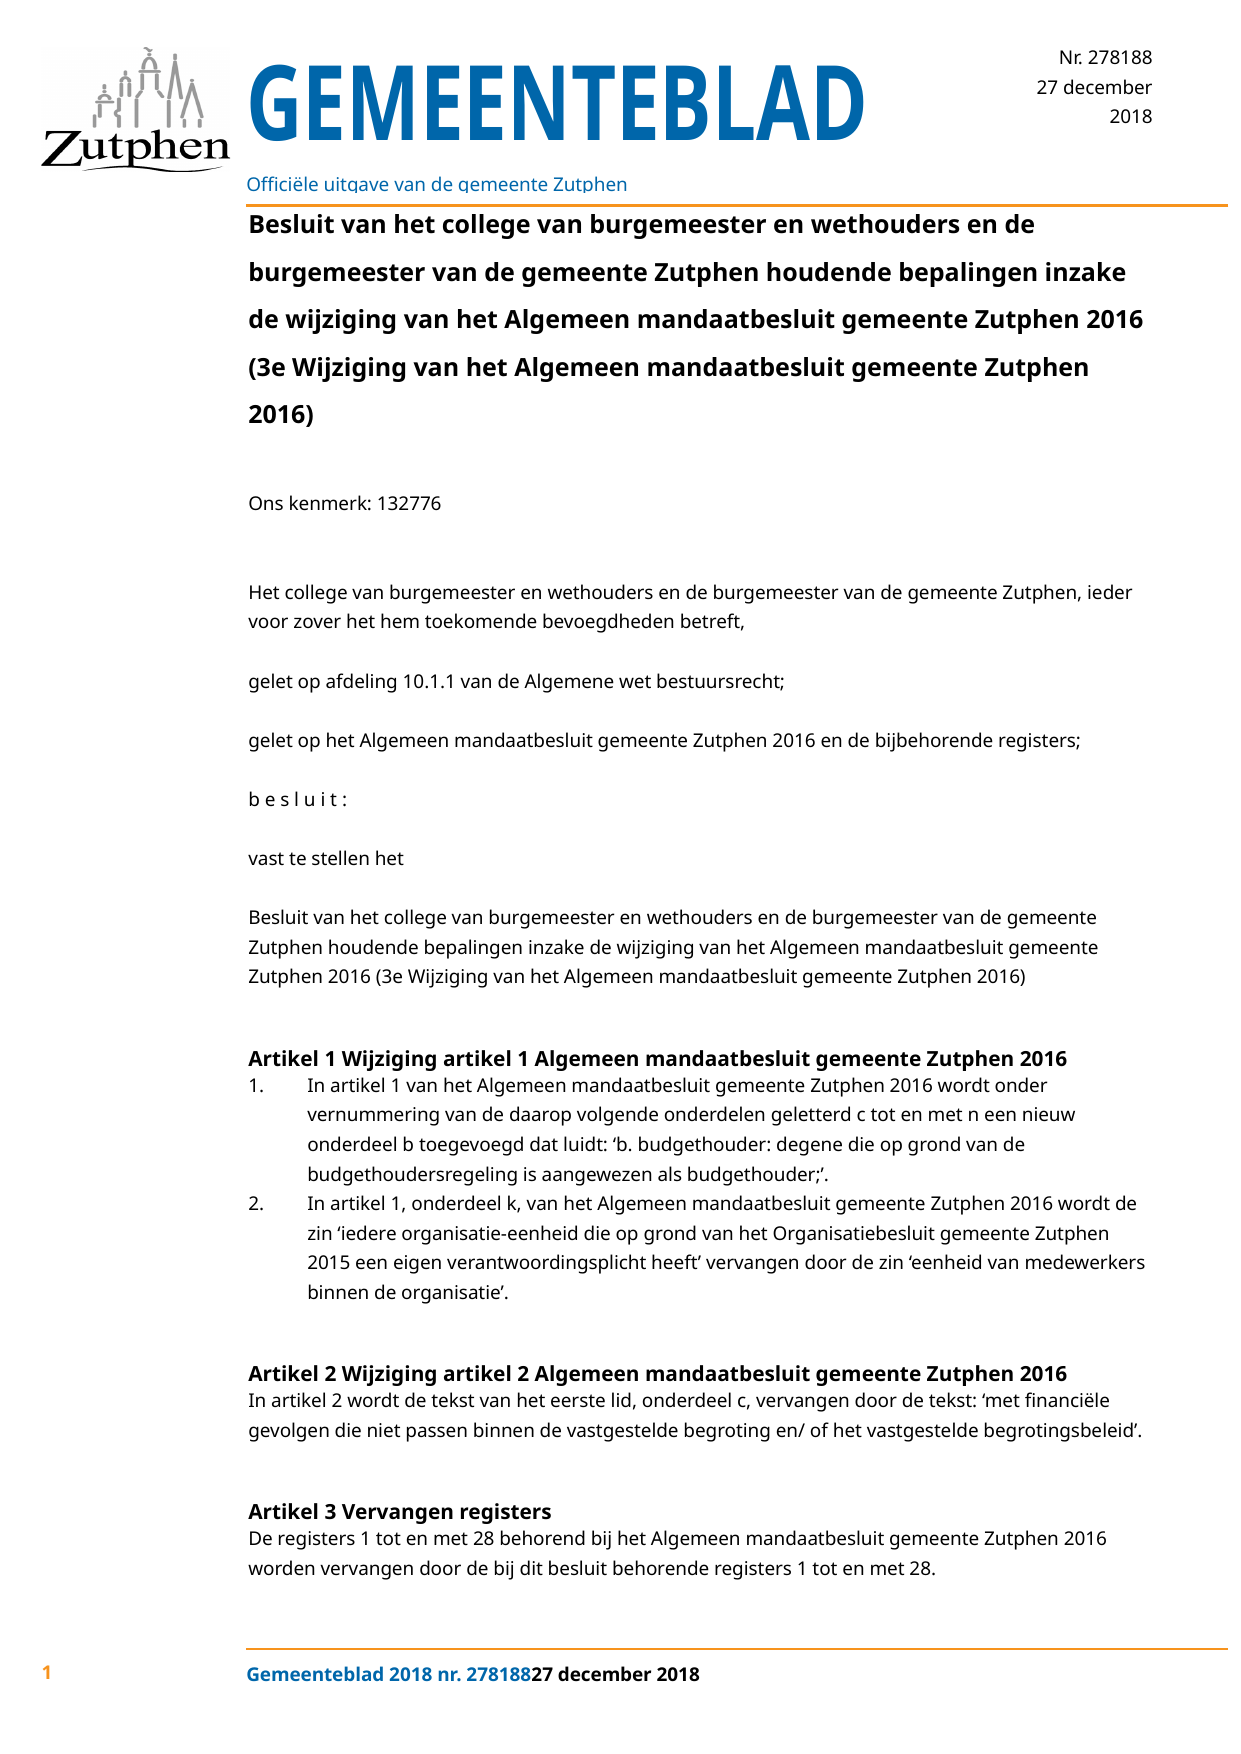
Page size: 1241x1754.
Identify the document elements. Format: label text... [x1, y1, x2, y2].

text De registers 1 tot en met 28 behorend bij het Algemeen mandaatbesluit gemeente Zutphen 2016 worden vervangen door de bij dit besluit behorende registers 1 tot en met 28. [248, 1526, 1152, 1581]
list In artikel 1 van het Algemeen mandaatbesluit gemeente Zutphen 2016 wordt onder vernummering van de daarop volgende onderdelen geletterd c tot en met n een nieuw onderdeel b toegevoegd dat luidt: ‘b. budgethouder: degene die op grond van de budgethoudersregeling is aangewezen als budgethouder;’. [248, 1072, 1152, 1187]
text Het college van burgemeester en wethouders en de burgemeester van de gemeente Zutphen, ieder voor zover het hem toekomende bevoegdheden betreft, [248, 579, 1152, 634]
picture [41, 47, 231, 172]
text vast te stellen het [248, 845, 1152, 871]
text Besluit van het college van burgemeester en wethouders en de burgemeester van de gemeente Zutphen houdende bepalingen inzake de wijziging van het Algemeen mandaatbesluit gemeente Zutphen 2016 (3e Wijziging van het Algemeen mandaatbesluit gemeente Zutphen 2016) [248, 904, 1152, 989]
text Artikel 2 Wijziging artikel 2 Algemeen mandaatbesluit gemeente Zutphen 2016 [248, 1359, 1152, 1388]
text Artikel 1 Wijziging artikel 1 Algemeen mandaatbesluit gemeente Zutphen 2016 [248, 1044, 1152, 1072]
list In artikel 1, onderdeel k, van het Algemeen mandaatbesluit gemeente Zutphen 2016 wordt de zin ‘iedere organisatie-eenheid die op grond van het Organisatiebesluit gemeente Zutphen 2015 een eigen verantwoordingsplicht heeft’ vervangen door de zin ‘eenheid van medewerkers binnen de organisatie’. [248, 1190, 1152, 1305]
text Artikel 3 Vervangen registers [248, 1497, 1152, 1526]
text Ons kenmerk: 132776 [248, 490, 1152, 516]
text gelet op afdeling 10.1.1 van de Algemene wet bestuursrecht; [248, 668, 1152, 693]
text gelet op het Algemeen mandaatbesluit gemeente Zutphen 2016 en de bijbehorende registers; [248, 727, 1152, 753]
text In artikel 2 wordt de tekst van het eerste lid, onderdeel c, vervangen door de tekst: ‘met financiële gevolgen die niet passen binnen de vastgestelde begroting en/ of het vastgestelde begrotingsbeleid’. [248, 1388, 1152, 1443]
text b e s l u i t : [248, 786, 1152, 812]
text Besluit van het college van burgemeester en wethouders en de burgemeester van de gemeente Zutphen houdende bepalingen inzake de wijziging van het Algemeen mandaatbesluit gemeente Zutphen 2016 (3e Wijziging van het Algemeen mandaatbesluit gemeente Zutphen 2016) [248, 207, 1152, 431]
